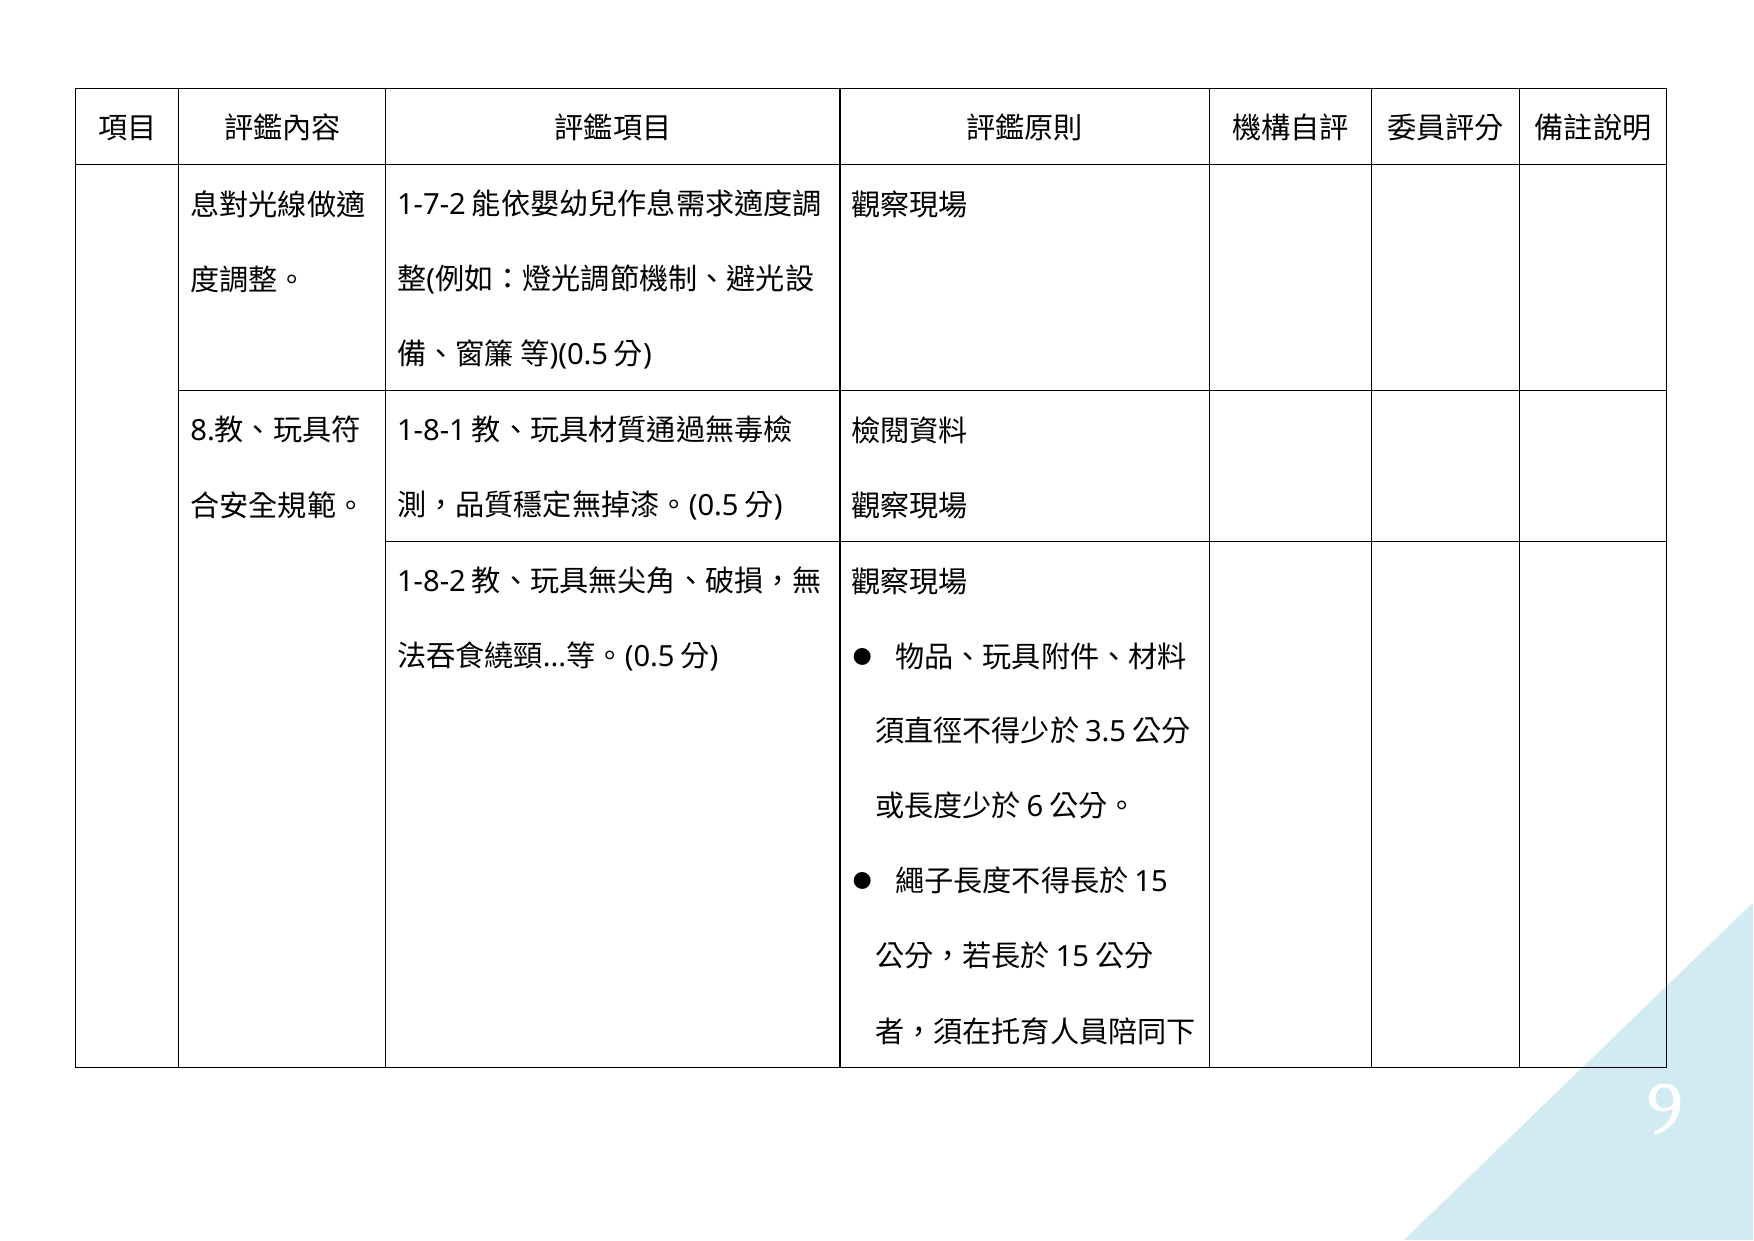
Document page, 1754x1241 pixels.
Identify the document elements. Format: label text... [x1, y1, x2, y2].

table_cell [1520, 542, 1666, 1067]
table_header 評鑑原則 [841, 89, 1209, 164]
table_cell [1520, 165, 1666, 390]
table_cell 1-8-2教、玩具無尖角、破損，無法吞食繞頸...等。(0.5分) [386, 542, 839, 1067]
table_header 項目 [76, 89, 178, 164]
table_cell 觀察現場 [841, 165, 1209, 390]
table_header 機構自評 [1210, 89, 1371, 164]
table_cell [1520, 391, 1666, 541]
table_header 評鑑項目 [386, 89, 839, 164]
table_cell [1372, 165, 1519, 390]
table_cell [1372, 542, 1519, 1067]
table_cell 息對光線做適度調整。 [179, 165, 385, 390]
table_header 委員評分 [1372, 89, 1519, 164]
table_cell 8.教、玩具符合安全規範。 [179, 391, 385, 1067]
table_cell [1210, 542, 1371, 1067]
table_cell [1210, 165, 1371, 390]
table_cell 檢閱資料 觀察現場 [841, 391, 1209, 541]
table_cell [1210, 391, 1371, 541]
table_header 評鑑內容 [179, 89, 385, 164]
table_cell [1372, 391, 1519, 541]
table_cell 觀察現場 物品、玩具附件、材料須直徑不得少於3.5公分或長度少於6公分。 繩子長度不得長於15公分，若長於15公分者，須在托育人員陪同下 [841, 542, 1209, 1067]
table_cell 1-8-1教、玩具材質通過無毒檢測，品質穩定無掉漆。(0.5分) [386, 391, 839, 541]
table_cell 1-7-2能依嬰幼兒作息需求適度調整(例如：燈光調節機制、避光設備、窗簾 等)(0.5分) [386, 165, 839, 390]
table_header 備註說明 [1520, 89, 1666, 164]
